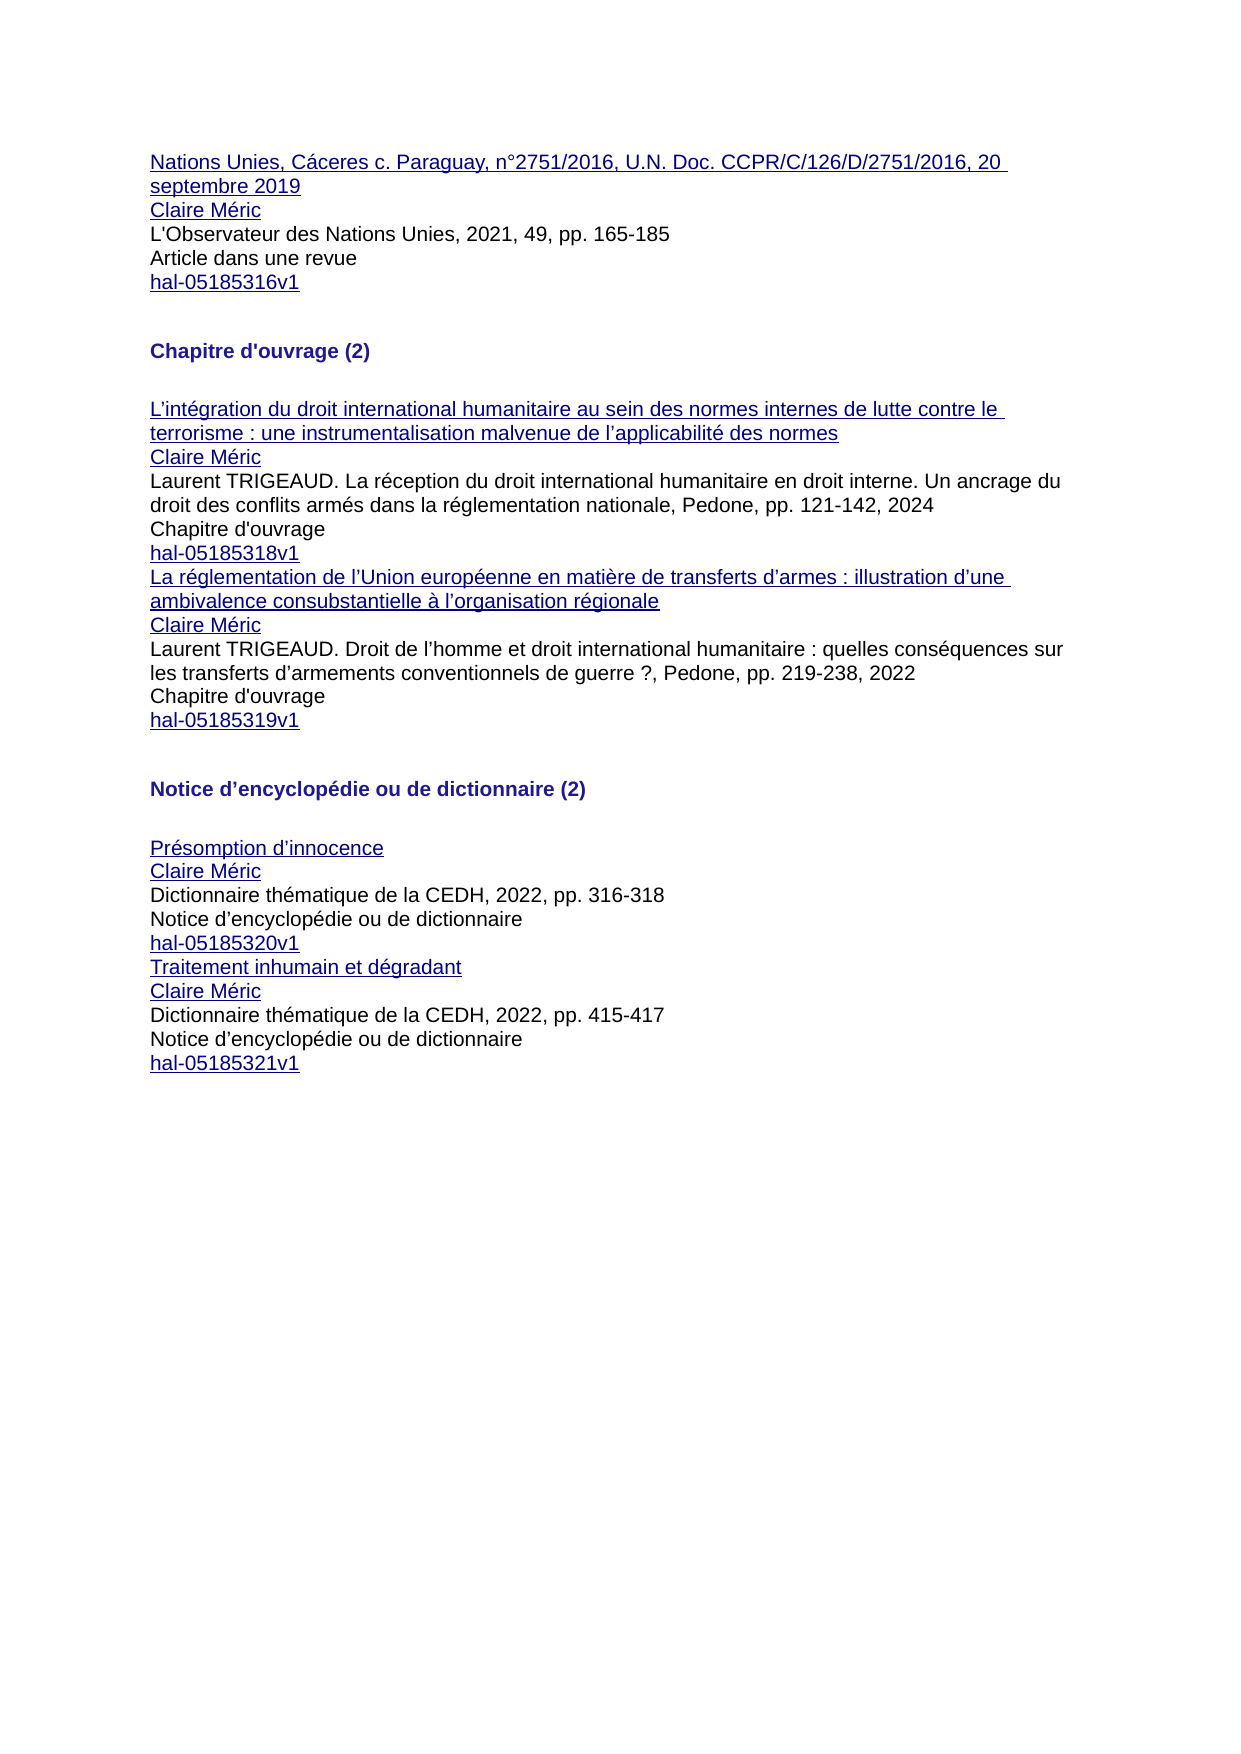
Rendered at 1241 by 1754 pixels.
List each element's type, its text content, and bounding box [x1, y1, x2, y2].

table_header Présomption d’innocence Claire Méric Dictionnaire thématique de la CEDH, 2022, pp. 316-318 Notice d’encyclopédie ou de dictionnaire hal-05185320v1 [150, 835, 1090, 955]
table_cell Nations Unies, Cáceres c. Paraguay, n°2751/2016, U.N. Doc. CCPR/C/126/D/2751/2016, 20 septembre 2019 Claire Méric L'Observateur des Nations Unies, 2021, 49, pp. 165-185 Article dans une revue hal-05185316v1 [150, 150, 1090, 294]
table_header L’intégration du droit international humanitaire au sein des normes internes de lutte contre le terrorisme : une instrumentalisation malvenue de l’applicabilité des normes Claire Méric Laurent TRIGEAUD. La réception du droit international humanitaire en droit interne. Un ancrage du droit des conflits armés dans la réglementation nationale, Pedone, pp. 121-142, 2024 Chapitre d'ouvrage hal-05185318v1 [150, 397, 1090, 564]
table_cell La réglementation de l’Union européenne en matière de transferts d’armes : illustration d’une ambivalence consubstantielle à l’organisation régionale Claire Méric Laurent TRIGEAUD. Droit de l’homme et droit international humanitaire : quelles conséquences sur les transferts d’armements conventionnels de guerre ?, Pedone, pp. 219-238, 2022 Chapitre d'ouvrage hal-05185319v1 [150, 565, 1090, 732]
subtitle Notice d’encyclopédie ou de dictionnaire (2) [150, 777, 1090, 801]
table_cell Traitement inhumain et dégradant Claire Méric Dictionnaire thématique de la CEDH, 2022, pp. 415-417 Notice d’encyclopédie ou de dictionnaire hal-05185321v1 [150, 955, 1090, 1075]
subtitle Chapitre d'ouvrage (2) [150, 338, 1090, 362]
